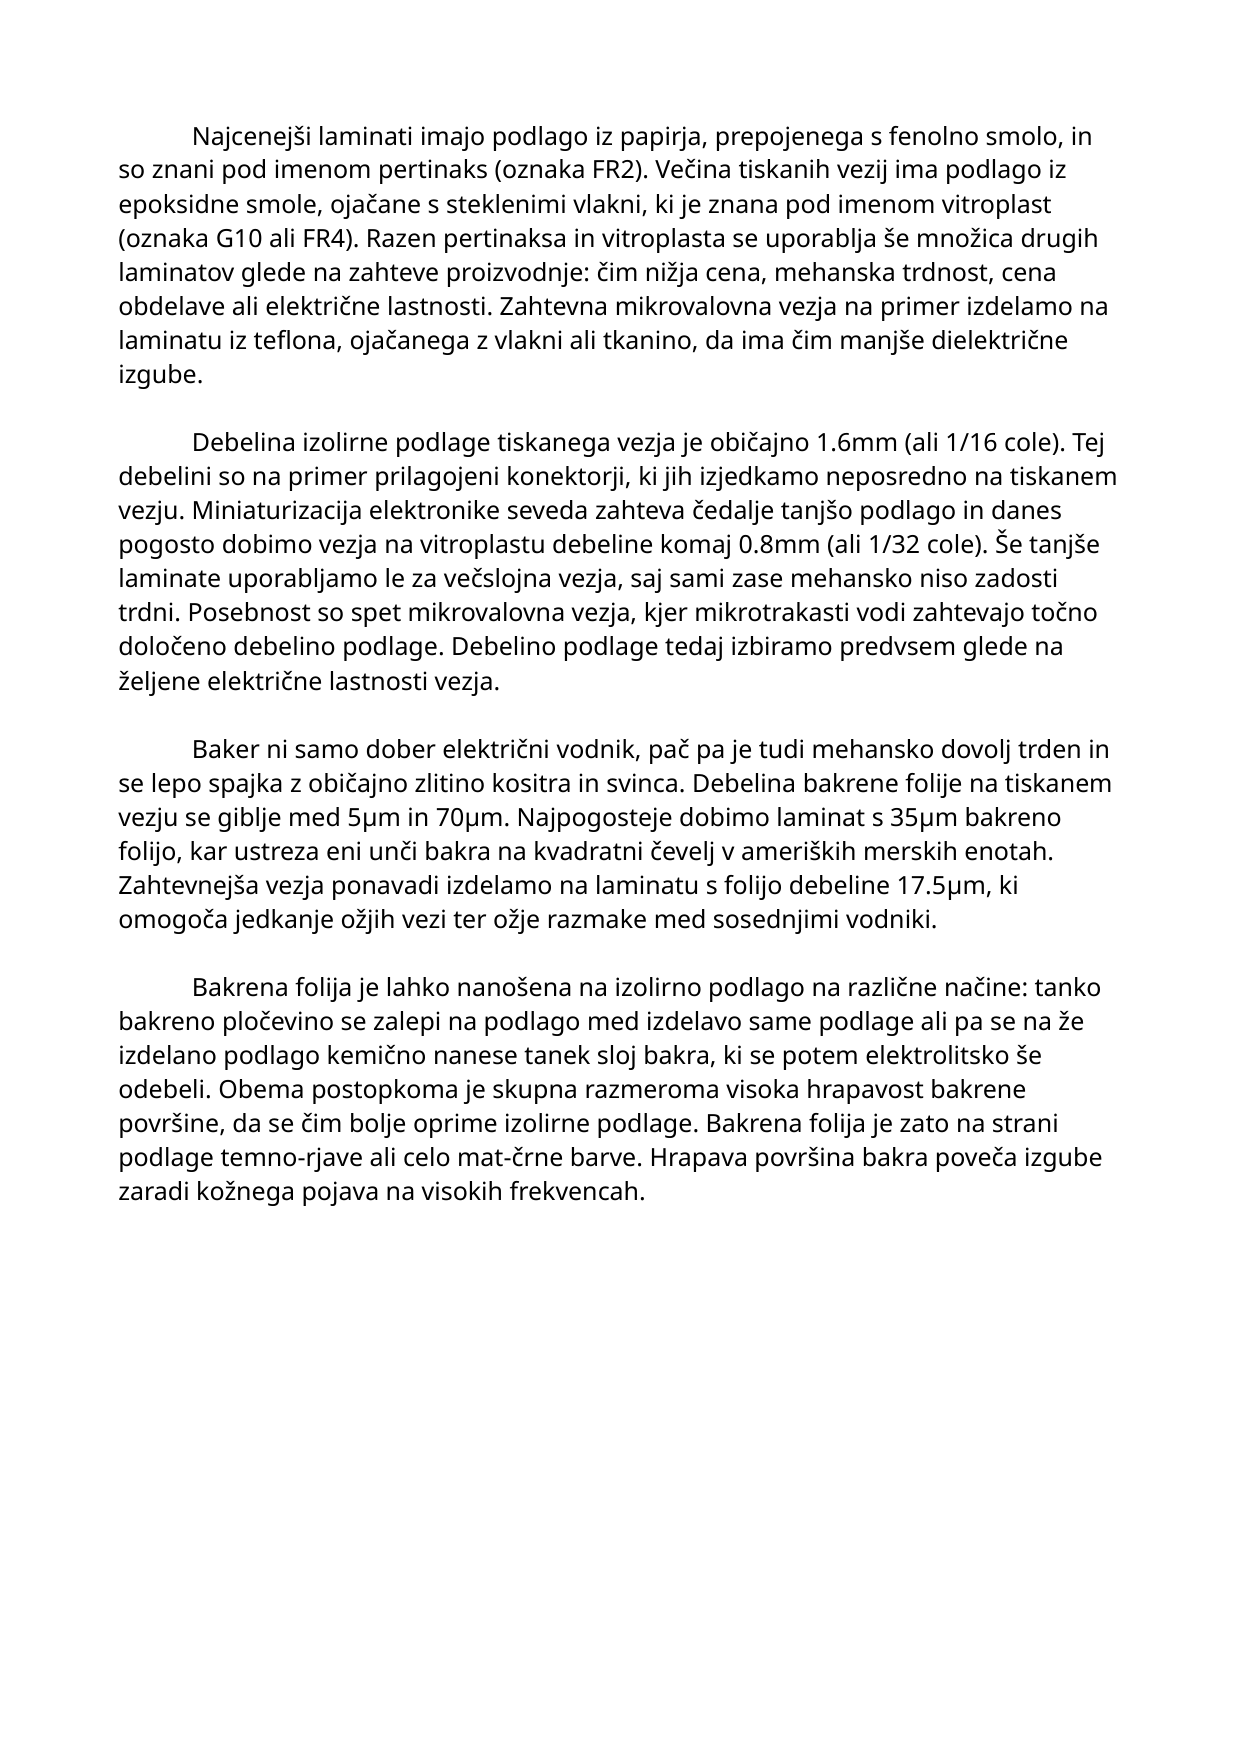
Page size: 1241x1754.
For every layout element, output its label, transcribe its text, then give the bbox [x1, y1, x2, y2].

text Debelina izolirne podlage tiskanega vezja je običajno 1.6mm (ali 1/16 cole). Tej debelini so na primer prilagojeni konektorji, ki jih izjedkamo neposredno na tiskanem vezju. Miniaturizacija elektronike seveda zahteva čedalje tanjšo podlago in danes pogosto dobimo vezja na vitroplastu debeline komaj 0.8mm (ali 1/32 cole). Še tanjše laminate uporabljamo le za večslojna vezja, saj sami zase mehansko niso zadosti trdni. Posebnost so spet mikrovalovna vezja, kjer mikrotrakasti vodi zahtevajo točno določeno debelino podlage. Debelino podlage tedaj izbiramo predvsem glede na željene električne lastnosti vezja. [118, 425, 1122, 697]
text Najcenejši laminati imajo podlago iz papirja, prepojenega s fenolno smolo, in so znani pod imenom pertinaks (oznaka FR2). Večina tiskanih vezij ima podlago iz epoksidne smole, ojačane s steklenimi vlakni, ki je znana pod imenom vitroplast (oznaka G10 ali FR4). Razen pertinaksa in vitroplasta se uporablja še množica drugih laminatov glede na zahteve proizvodnje: čim nižja cena, mehanska trdnost, cena obdelave ali električne lastnosti. Zahtevna mikrovalovna vezja na primer izdelamo na laminatu iz teflona, ojačanega z vlakni ali tkanino, da ima čim manjše dielektrične izgube. [118, 118, 1122, 391]
text Bakrena folija je lahko nanošena na izolirno podlago na različne načine: tanko bakreno pločevino se zalepi na podlago med izdelavo same podlage ali pa se na že izdelano podlago kemično nanese tanek sloj bakra, ki se potem elektrolitsko še odebeli. Obema postopkoma je skupna razmeroma visoka hrapavost bakrene površine, da se čim bolje oprime izolirne podlage. Bakrena folija je zato na strani podlage temno-rjave ali celo mat-črne barve. Hrapava površina bakra poveča izgube zaradi kožnega pojava na visokih frekvencah. [118, 970, 1122, 1208]
text Baker ni samo dober električni vodnik, pač pa je tudi mehansko dovolj trden in se lepo spajka z običajno zlitino kositra in svinca. Debelina bakrene folije na tiskanem vezju se giblje med 5μm in 70μm. Najpogosteje dobimo laminat s 35μm bakreno folijo, kar ustreza eni unči bakra na kvadratni čevelj v ameriških merskih enotah. Zahtevnejša vezja ponavadi izdelamo na laminatu s folijo debeline 17.5μm, ki omogoča jedkanje ožjih vezi ter ožje razmake med sosednjimi vodniki. [118, 731, 1122, 936]
